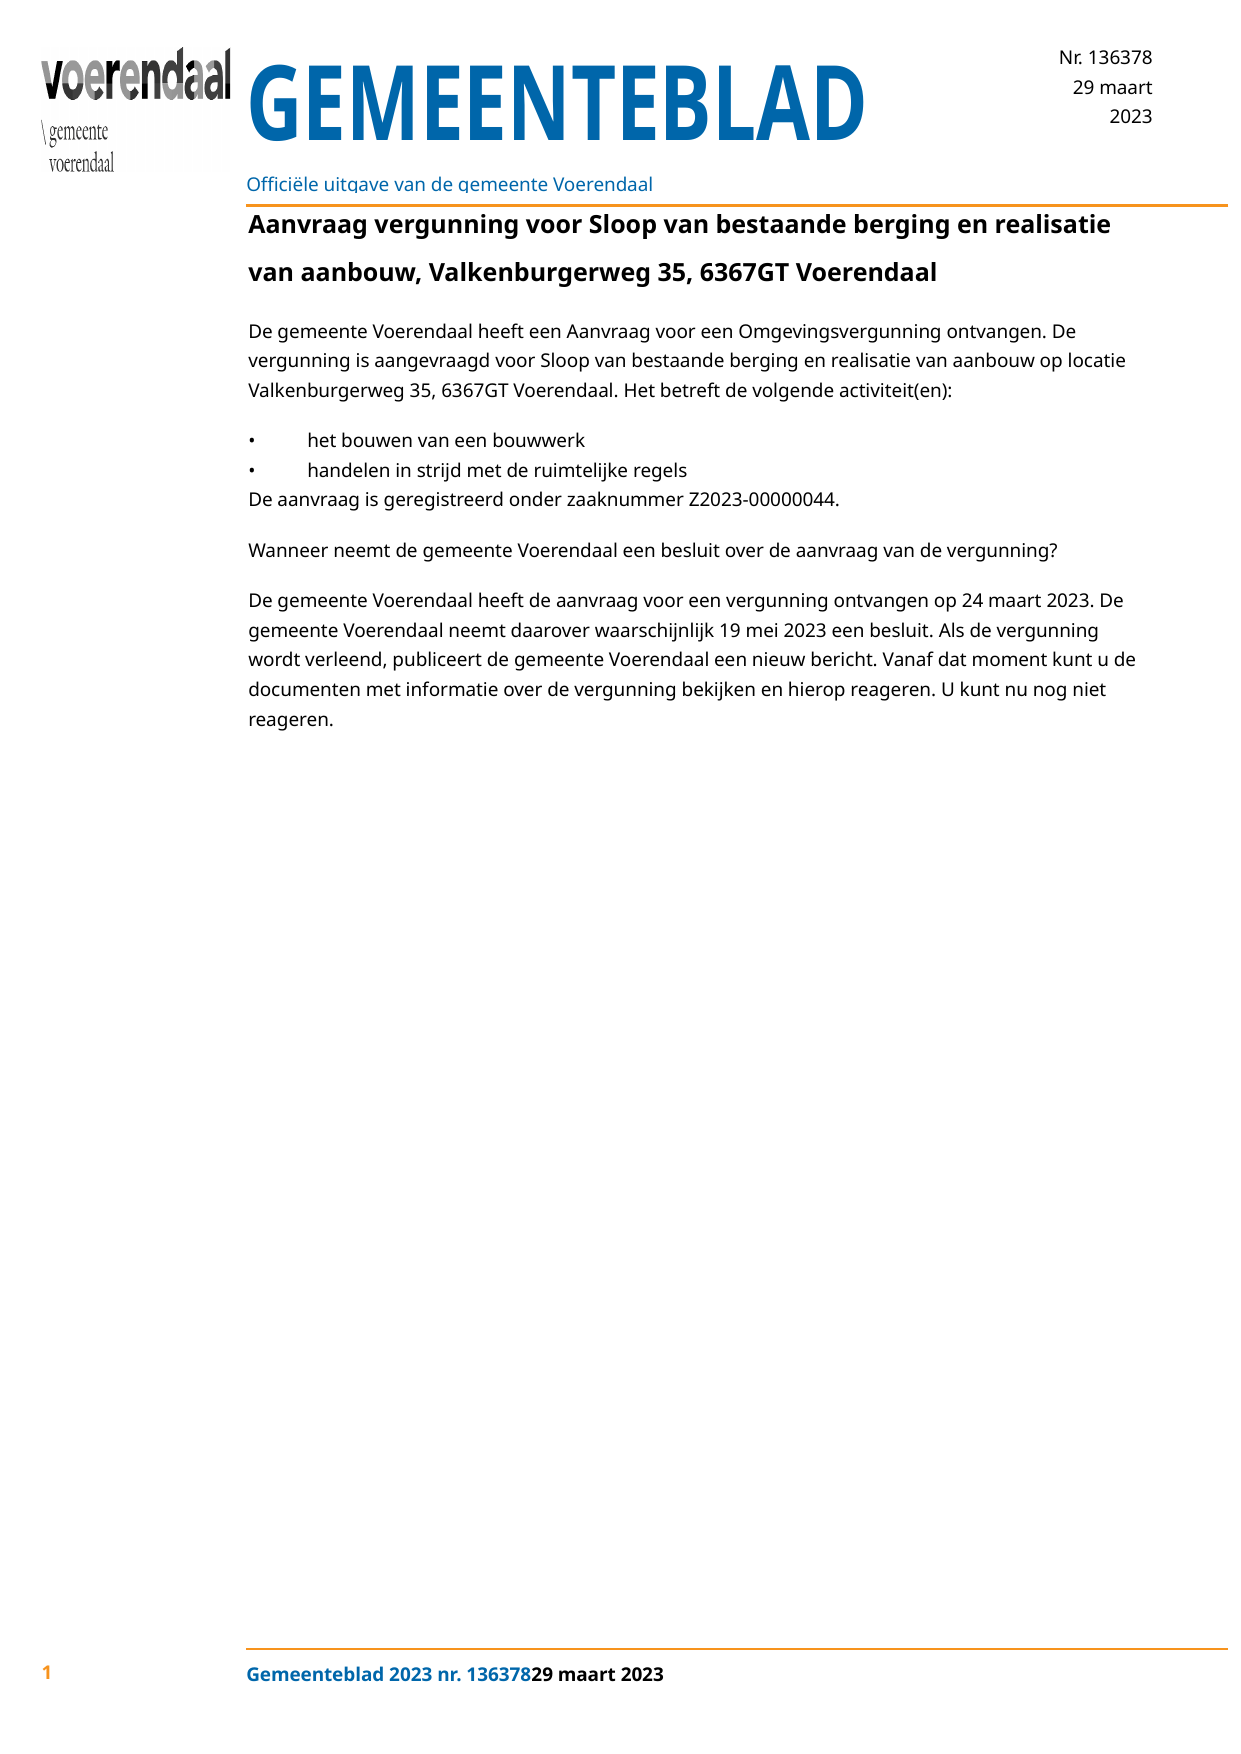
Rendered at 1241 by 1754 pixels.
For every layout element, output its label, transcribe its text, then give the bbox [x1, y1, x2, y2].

text De gemeente Voerendaal heeft een Aanvraag voor een Omgevingsvergunning ontvangen. De vergunning is aangevraagd voor Sloop van bestaande berging en realisatie van aanbouw op locatie Valkenburgerweg 35, 6367GT Voerendaal. Het betreft de volgende activiteit(en): [248, 318, 1152, 403]
text Aanvraag vergunning voor Sloop van bestaande berging en realisatie van aanbouw, Valkenburgerweg 35, 6367GT Voerendaal [248, 207, 1152, 288]
list handelen in strijd met de ruimtelijke regels [248, 457, 1152, 483]
text De aanvraag is geregistreerd onder zaaknummer Z2023-00000044. [248, 487, 1152, 512]
text De gemeente Voerendaal heeft de aanvraag voor een vergunning ontvangen op 24 maart 2023. De gemeente Voerendaal neemt daarover waarschijnlijk 19 mei 2023 een besluit. Als de vergunning wordt verleend, publiceert de gemeente Voerendaal een nieuw bericht. Vanaf dat moment kunt u de documenten met informatie over de vergunning bekijken en hierop reageren. U kunt nu nog niet reageren. [248, 587, 1152, 732]
picture [41, 47, 231, 172]
list het bouwen van een bouwwerk [248, 427, 1152, 453]
text Wanneer neemt de gemeente Voerendaal een besluit over de aanvraag van de vergunning? [248, 537, 1152, 563]
